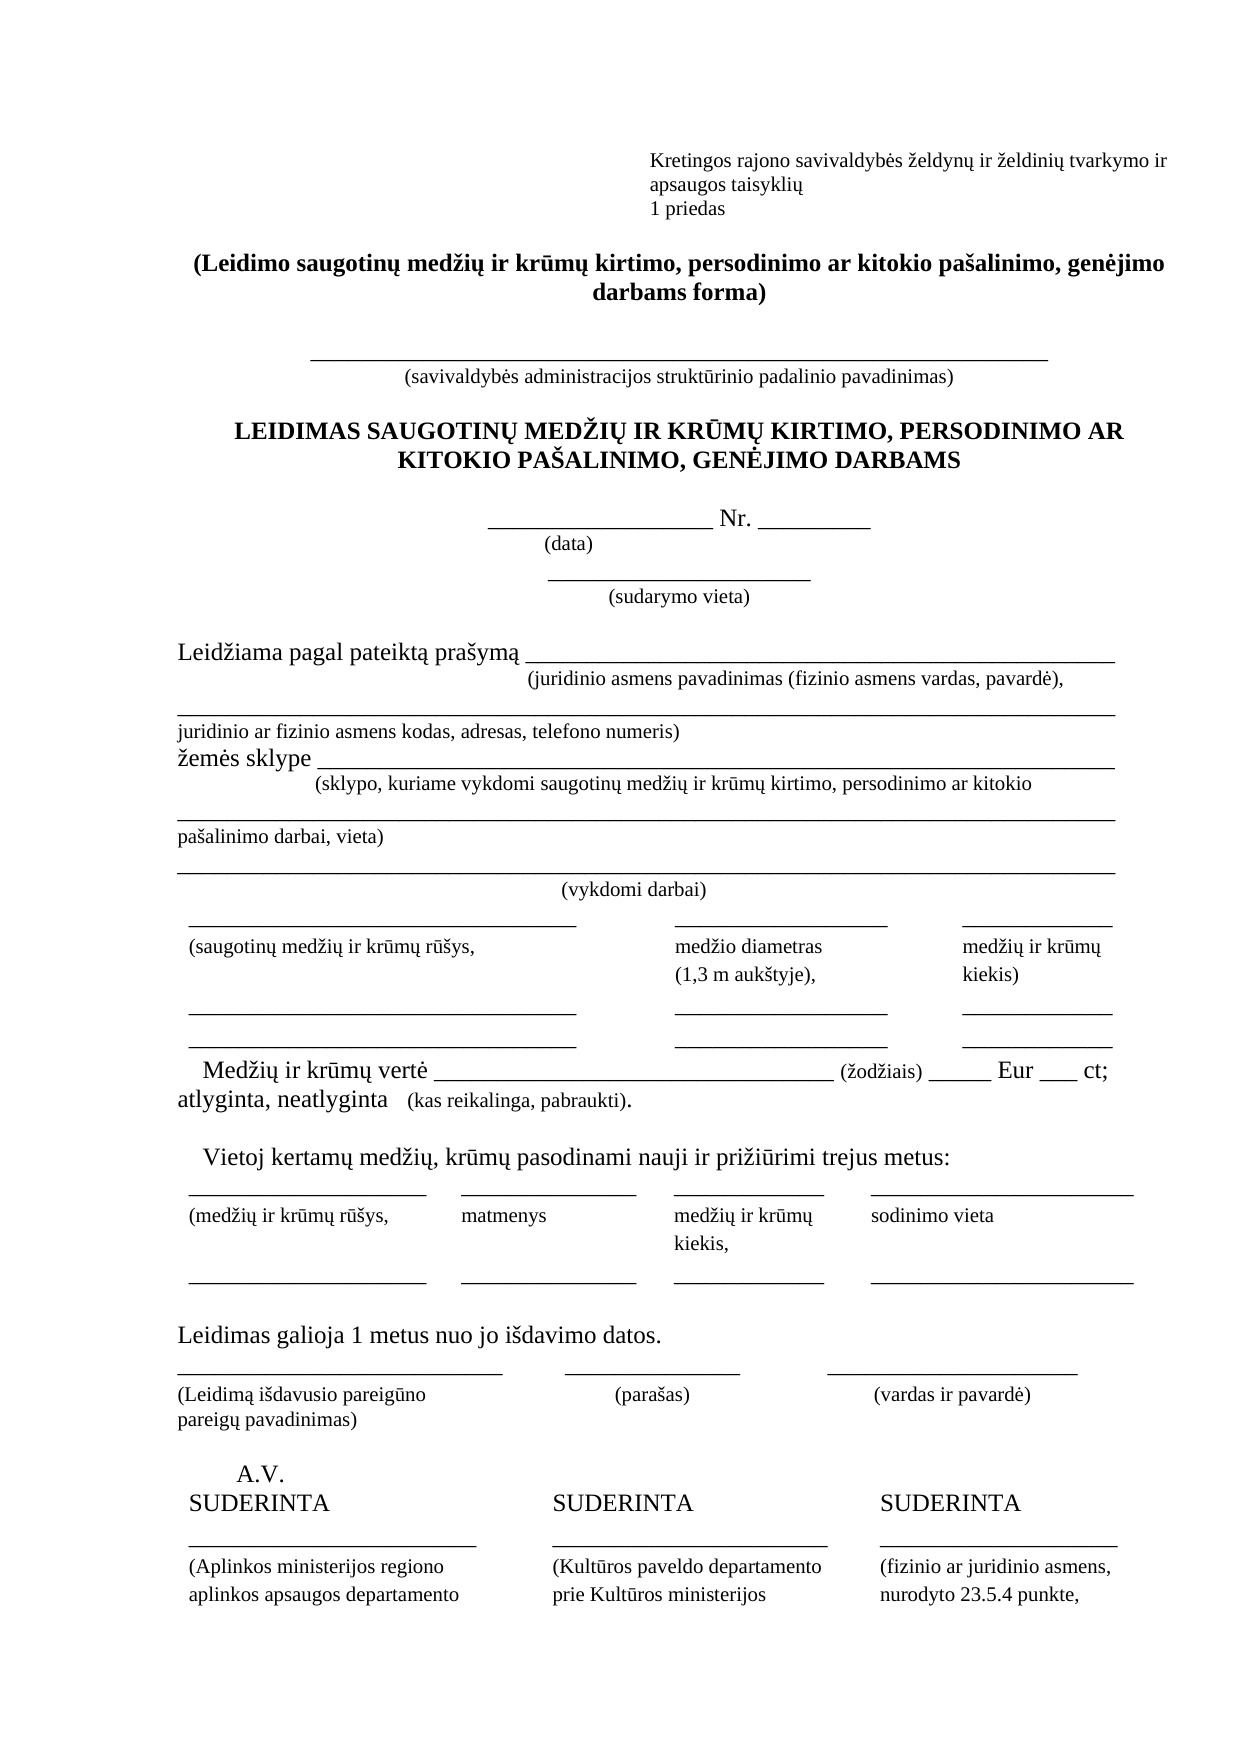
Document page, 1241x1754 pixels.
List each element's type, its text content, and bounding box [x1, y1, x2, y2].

table_header SUDERINTA ___________________ (fizinio ar juridinio asmens, nurodyto 23.5.4 punkte, [851, 1488, 1144, 1606]
text (Leidimą išdavusio pareigūno (parašas) (vardas ir pavardė) [177, 1378, 1181, 1407]
text ___________________________________________________________ [177, 335, 1181, 363]
text _ [177, 795, 1181, 824]
text žemės sklype [177, 743, 1181, 771]
text (data) [177, 531, 1181, 555]
text pašalinimo darbai, vieta) [177, 824, 1181, 848]
text __________________ Nr. _________ [177, 503, 1181, 531]
text LEIDIMAS SAUGOTINŲ MEDŽIŲ IR KRŪMŲ KIRTIMO, PERSODINIMO AR KITOKIO PAŠALINIMO, GENĖJIMO DARBAMS [177, 416, 1181, 474]
text Vietoj kertamų medžių, krūmų pasodinami nauji ir prižiūrimi trejus metus: [177, 1142, 1181, 1170]
table_header ___________________ (medžių ir krūmų rūšys, [177, 1170, 450, 1258]
text Leidžiama pagal pateiktą prašymą [177, 637, 1181, 666]
table_header _______________________________ (saugotinų medžių ir krūmų rūšys, [177, 901, 663, 989]
table_header SUDERINTA ______________________ (Kultūros paveldo departamento prie Kultūros ministerijos [526, 1488, 851, 1606]
text (sklypo, kuriame vykdomi saugotinų medžių ir krūmų kirtimo, persodinimo ar kitokio [315, 771, 1181, 795]
text Leidimas galioja 1 metus nuo jo išdavimo datos. [177, 1320, 1181, 1349]
table_cell _________________ [664, 989, 951, 1022]
table_cell ___________________ [177, 1259, 450, 1292]
text A.V. [177, 1459, 1181, 1488]
table_cell _______________________________ [177, 989, 663, 1022]
text Kretingos rajono savivaldybės želdynų ir želdinių tvarkymo ir apsaugos taisyklių 1 priedas [649, 148, 1181, 220]
table_header ______________ matmenys [450, 1170, 663, 1258]
text _ [177, 690, 1181, 718]
text (vykdomi darbai) [177, 877, 1181, 901]
table_header ____________ medžių ir krūmų kiekis, [663, 1170, 859, 1258]
table_cell ____________ [951, 1022, 1144, 1055]
table_cell ______________ [450, 1259, 663, 1292]
text (savivaldybės administracijos struktūrinio padalinio pavadinimas) [177, 363, 1181, 388]
table_cell _________________ [664, 1022, 951, 1055]
table_cell ____________ [663, 1259, 859, 1292]
table_header SUDERINTA _______________________ (Aplinkos ministerijos regiono aplinkos apsaugos departamento [177, 1488, 526, 1606]
text (sudarymo vieta) [177, 584, 1181, 608]
table_header _____________________ sodinimo vieta [860, 1170, 1144, 1258]
table_header ____________ medžių ir krūmų kiekis) [951, 901, 1144, 989]
text Medžių ir krūmų vertė (žodžiais) _____ Eur ___ ct; atlyginta, neatlyginta (kas reikalinga, pabraukti). [177, 1055, 1181, 1113]
table_cell _____________________ [860, 1259, 1144, 1292]
text _____________________ [177, 555, 1181, 584]
table_cell _______________________________ [177, 1022, 663, 1055]
text (juridinio asmens pavadinimas (fizinio asmens vardas, pavardė), [527, 666, 1181, 690]
text juridinio ar fizinio asmens kodas, adresas, telefono numeris) [177, 718, 1181, 743]
table_header _________________ medžio diametras (1,3 m aukštyje), [664, 901, 951, 989]
table_cell ____________ [951, 989, 1144, 1022]
text (Leidimo saugotinų medžių ir krūmų kirtimo, persodinimo ar kitokio pašalinimo, genėjimo darbams forma) [177, 248, 1181, 306]
text pareigų pavadinimas) [177, 1407, 1181, 1431]
text __________________________ ______________ ____________________ [177, 1349, 1181, 1378]
